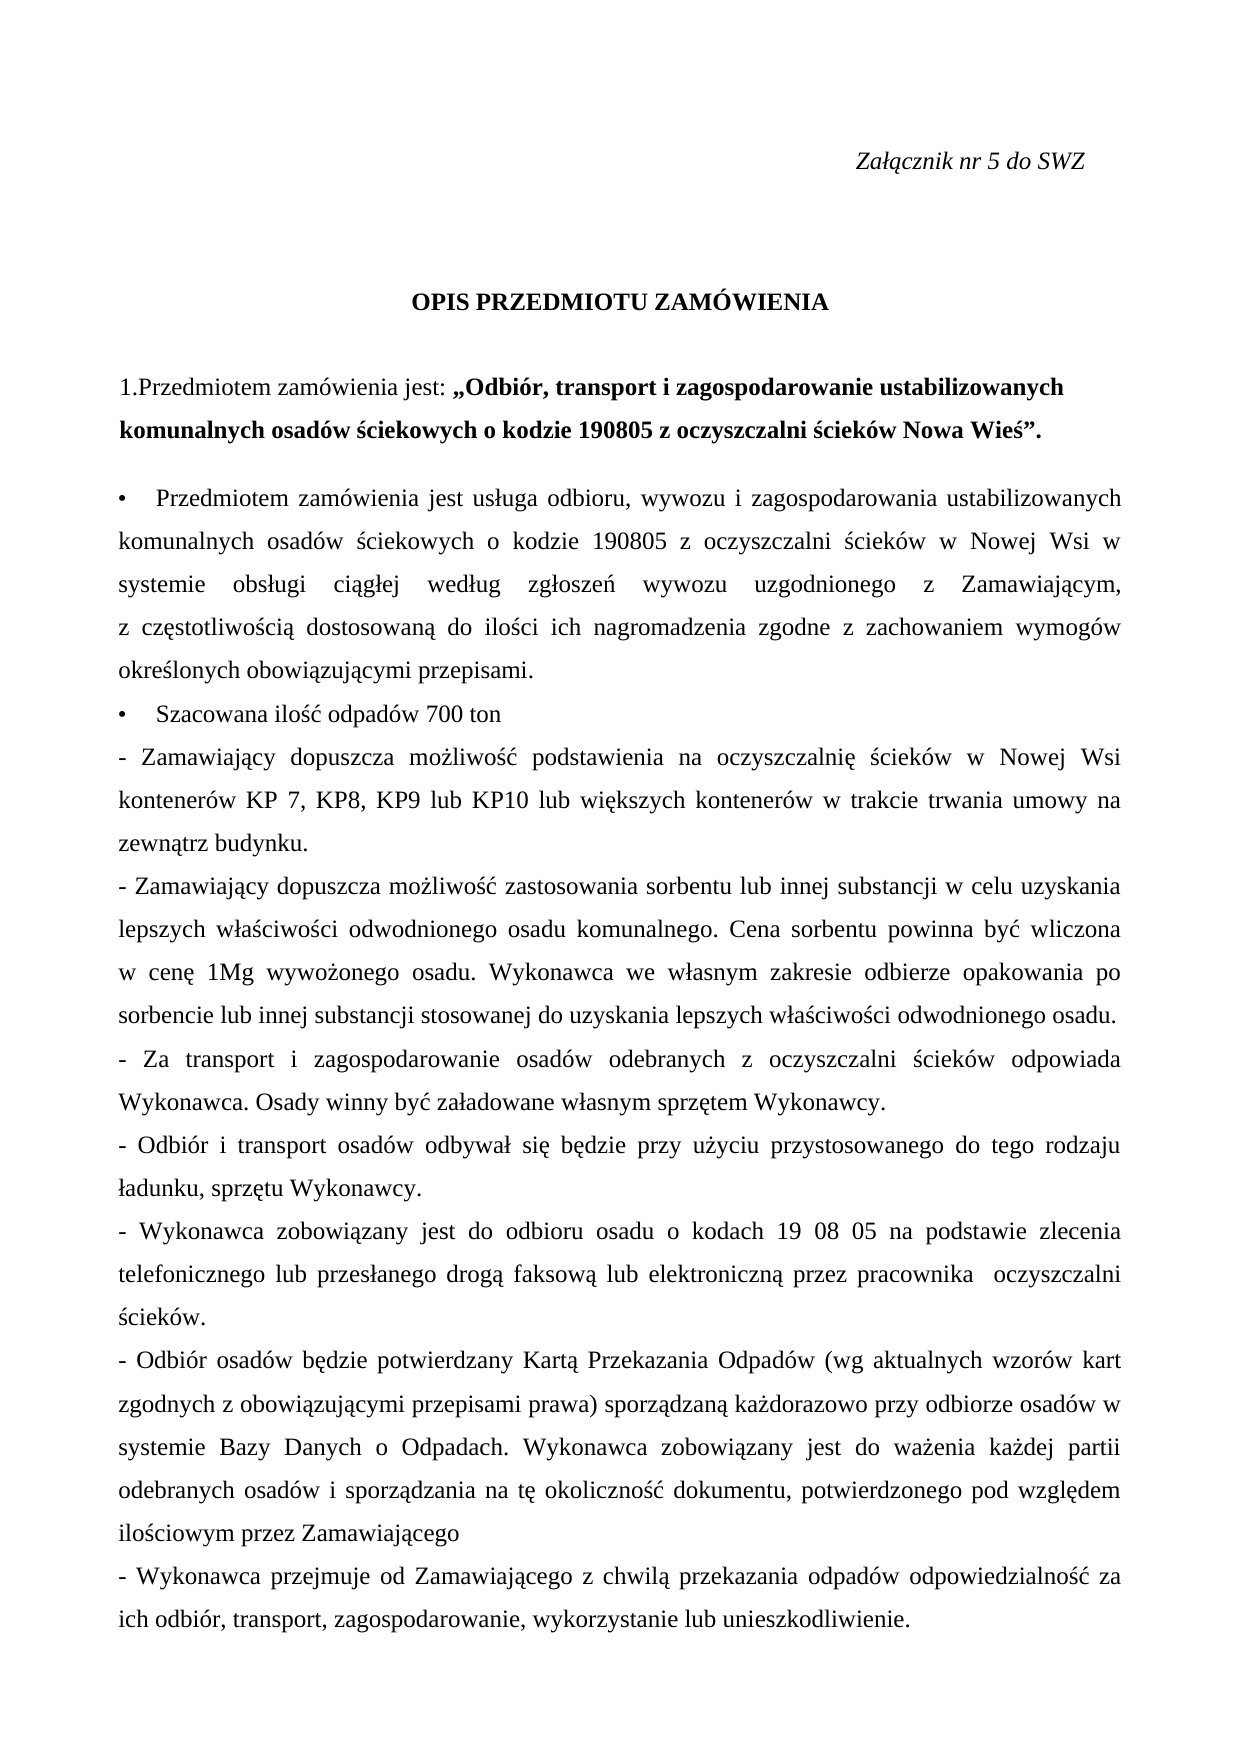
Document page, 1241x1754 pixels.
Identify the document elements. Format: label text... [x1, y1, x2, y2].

text - Wykonawca przejmuje od Zamawiającego z chwilą przekazania odpadów odpowiedzialność za ich odbiór, transport, zagospodarowanie, wykorzystanie lub unieszkodliwienie. [118, 1561, 1122, 1633]
text 1.Przedmiotem zamówienia jest: „Odbiór, transport i zagospodarowanie ustabilizowanych komunalnych osadów ściekowych o kodzie 190805 z oczyszczalni ścieków Nowa Wieś”. [119, 372, 1122, 444]
text Załącznik nr 5 do SWZ [856, 146, 1122, 175]
text - Wykonawca zobowiązany jest do odbioru osadu o kodach 19 08 05 na podstawie zlecenia telefonicznego lub przesłanego drogą faksową lub elektroniczną przez pracownika oczyszczalni ścieków. [118, 1216, 1122, 1331]
text - Odbiór osadów będzie potwierdzany Kartą Przekazania Odpadów (wg aktualnych wzorów kart zgodnych z obowiązującymi przepisami prawa) sporządzaną każdorazowo przy odbiorze osadów w systemie Bazy Danych o Odpadach. Wykonawca zobowiązany jest do ważenia każdej partii odebranych osadów i sporządzania na tę okoliczność dokumentu, potwierdzonego pod względem ilościowym przez Zamawiającego [118, 1346, 1122, 1547]
text - Zamawiający dopuszcza możliwość zastosowania sorbentu lub innej substancji w celu uzyskania lepszych właściwości odwodnionego osadu komunalnego. Cena sorbentu powinna być wliczona w cenę 1Mg wywożonego osadu. Wykonawca we własnym zakresie odbierze opakowania po sorbencie lub innej substancji stosowanej do uzyskania lepszych właściwości odwodnionego osadu. [118, 871, 1122, 1029]
list Przedmiotem zamówienia jest usługa odbioru, wywozu i zagospodarowania ustabilizowanych komunalnych osadów ściekowych o kodzie 190805 z oczyszczalni ścieków w Nowej Wsi w systemie obsługi ciągłej według zgłoszeń wywozu uzgodnionego z Zamawiającym, z częstotliwością dostosowaną do ilości ich nagromadzenia zgodne z zachowaniem wymogów określonych obowiązującymi przepisami. [81, 483, 1122, 684]
list Szacowana ilość odpadów 700 ton [81, 699, 1122, 727]
text OPIS PRZEDMIOTU ZAMÓWIENIA [118, 287, 1122, 316]
text - Za transport i zagospodarowanie osadów odebranych z oczyszczalni ścieków odpowiada Wykonawca. Osady winny być załadowane własnym sprzętem Wykonawcy. [118, 1044, 1122, 1116]
text - Zamawiający dopuszcza możliwość podstawienia na oczyszczalnię ścieków w Nowej Wsi kontenerów KP 7, KP8, KP9 lub KP10 lub większych kontenerów w trakcie trwania umowy na zewnątrz budynku. [118, 742, 1122, 857]
text - Odbiór i transport osadów odbywał się będzie przy użyciu przystosowanego do tego rodzaju ładunku, sprzętu Wykonawcy. [118, 1130, 1122, 1202]
